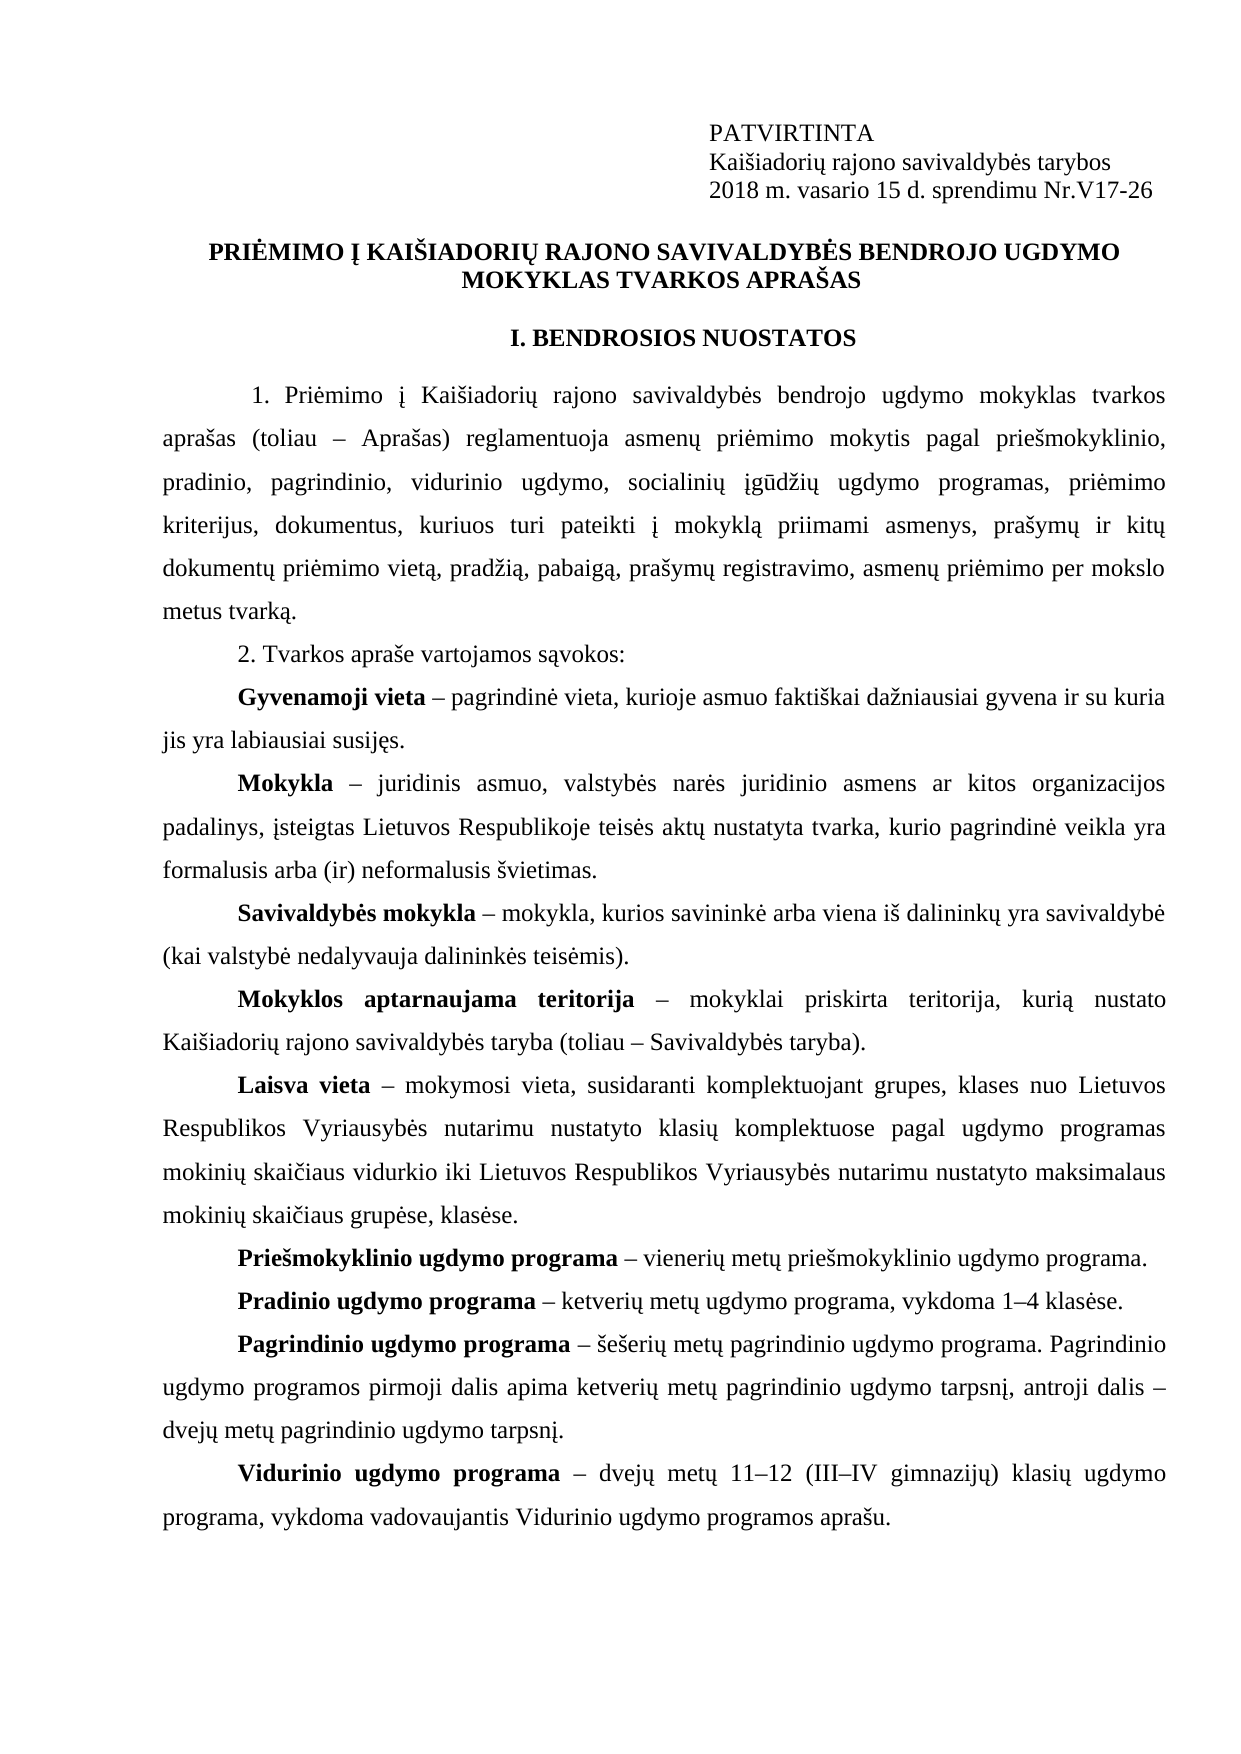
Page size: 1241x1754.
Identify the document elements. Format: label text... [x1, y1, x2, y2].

text Pradinio ugdymo programa – ketverių metų ugdymo programa, vykdoma 1–4 klasėse. [162, 1286, 1167, 1315]
text 2018 m. vasario 15 d. sprendimu Nr.V17-26 [162, 176, 1167, 204]
text Pagrindinio ugdymo programa – šešerių metų pagrindinio ugdymo programa. Pagrindinio ugdymo programos pirmoji dalis apima ketverių metų pagrindinio ugdymo tarpsnį, antroji dalis – dvejų metų pagrindinio ugdymo tarpsnį. [162, 1329, 1167, 1444]
text Laisva vieta – mokymosi vieta, susidaranti komplektuojant grupes, klases nuo Lietuvos Respublikos Vyriausybės nutarimu nustatyto klasių komplektuose pagal ugdymo programas mokinių skaičiaus vidurkio iki Lietuvos Respublikos Vyriausybės nutarimu nustatyto maksimalaus mokinių skaičiaus grupėse, klasėse. [162, 1070, 1167, 1228]
text Gyvenamoji vieta – pagrindinė vieta, kurioje asmuo faktiškai dažniausiai gyvena ir su kuria jis yra labiausiai susijęs. [162, 682, 1167, 754]
text 2. Tvarkos apraše vartojamos sąvokos: [162, 639, 1167, 668]
text I. BENDROSIOS NUOSTATOS [200, 323, 1167, 352]
text Vidurinio ugdymo programa – dvejų metų 11–12 (III–IV gimnazijų) klasių ugdymo programa, vykdoma vadovaujantis Vidurinio ugdymo programos aprašu. [162, 1458, 1167, 1530]
text Savivaldybės mokykla – mokykla, kurios savininkė arba viena iš dalininkų yra savivaldybė (kai valstybė nedalyvauja dalininkės teisėmis). [162, 898, 1167, 970]
text Kaišiadorių rajono savivaldybės tarybos [162, 147, 1167, 176]
text 1. Priėmimo į Kaišiadorių rajono savivaldybės bendrojo ugdymo mokyklas tvarkos aprašas (toliau – Aprašas) reglamentuoja asmenų priėmimo mokytis pagal priešmokyklinio, pradinio, pagrindinio, vidurinio ugdymo, socialinių įgūdžių ugdymo programas, priėmimo kriterijus, dokumentus, kuriuos turi pateikti į mokyklą priimami asmenys, prašymų ir kitų dokumentų priėmimo vietą, pradžią, pabaigą, prašymų registravimo, asmenų priėmimo per mokslo metus tvarką. [162, 380, 1167, 625]
text Mokykla – juridinis asmuo, valstybės narės juridinio asmens ar kitos organizacijos padalinys, įsteigtas Lietuvos Respublikoje teisės aktų nustatyta tvarka, kurio pagrindinė veikla yra formalusis arba (ir) neformalusis švietimas. [162, 768, 1167, 883]
text PATVIRTINTA [162, 118, 1167, 147]
text PRIĖMIMO Į KAIŠIADORIŲ RAJONO SAVIVALDYBĖS BENDROJO UGDYMO MOKYKLAS TVARKOS APRAŠAS [162, 237, 1167, 294]
text Mokyklos aptarnaujama teritorija – mokyklai priskirta teritorija, kurią nustato Kaišiadorių rajono savivaldybės taryba (toliau – Savivaldybės taryba). [162, 984, 1167, 1056]
text Priešmokyklinio ugdymo programa – vienerių metų priešmokyklinio ugdymo programa. [162, 1243, 1167, 1272]
